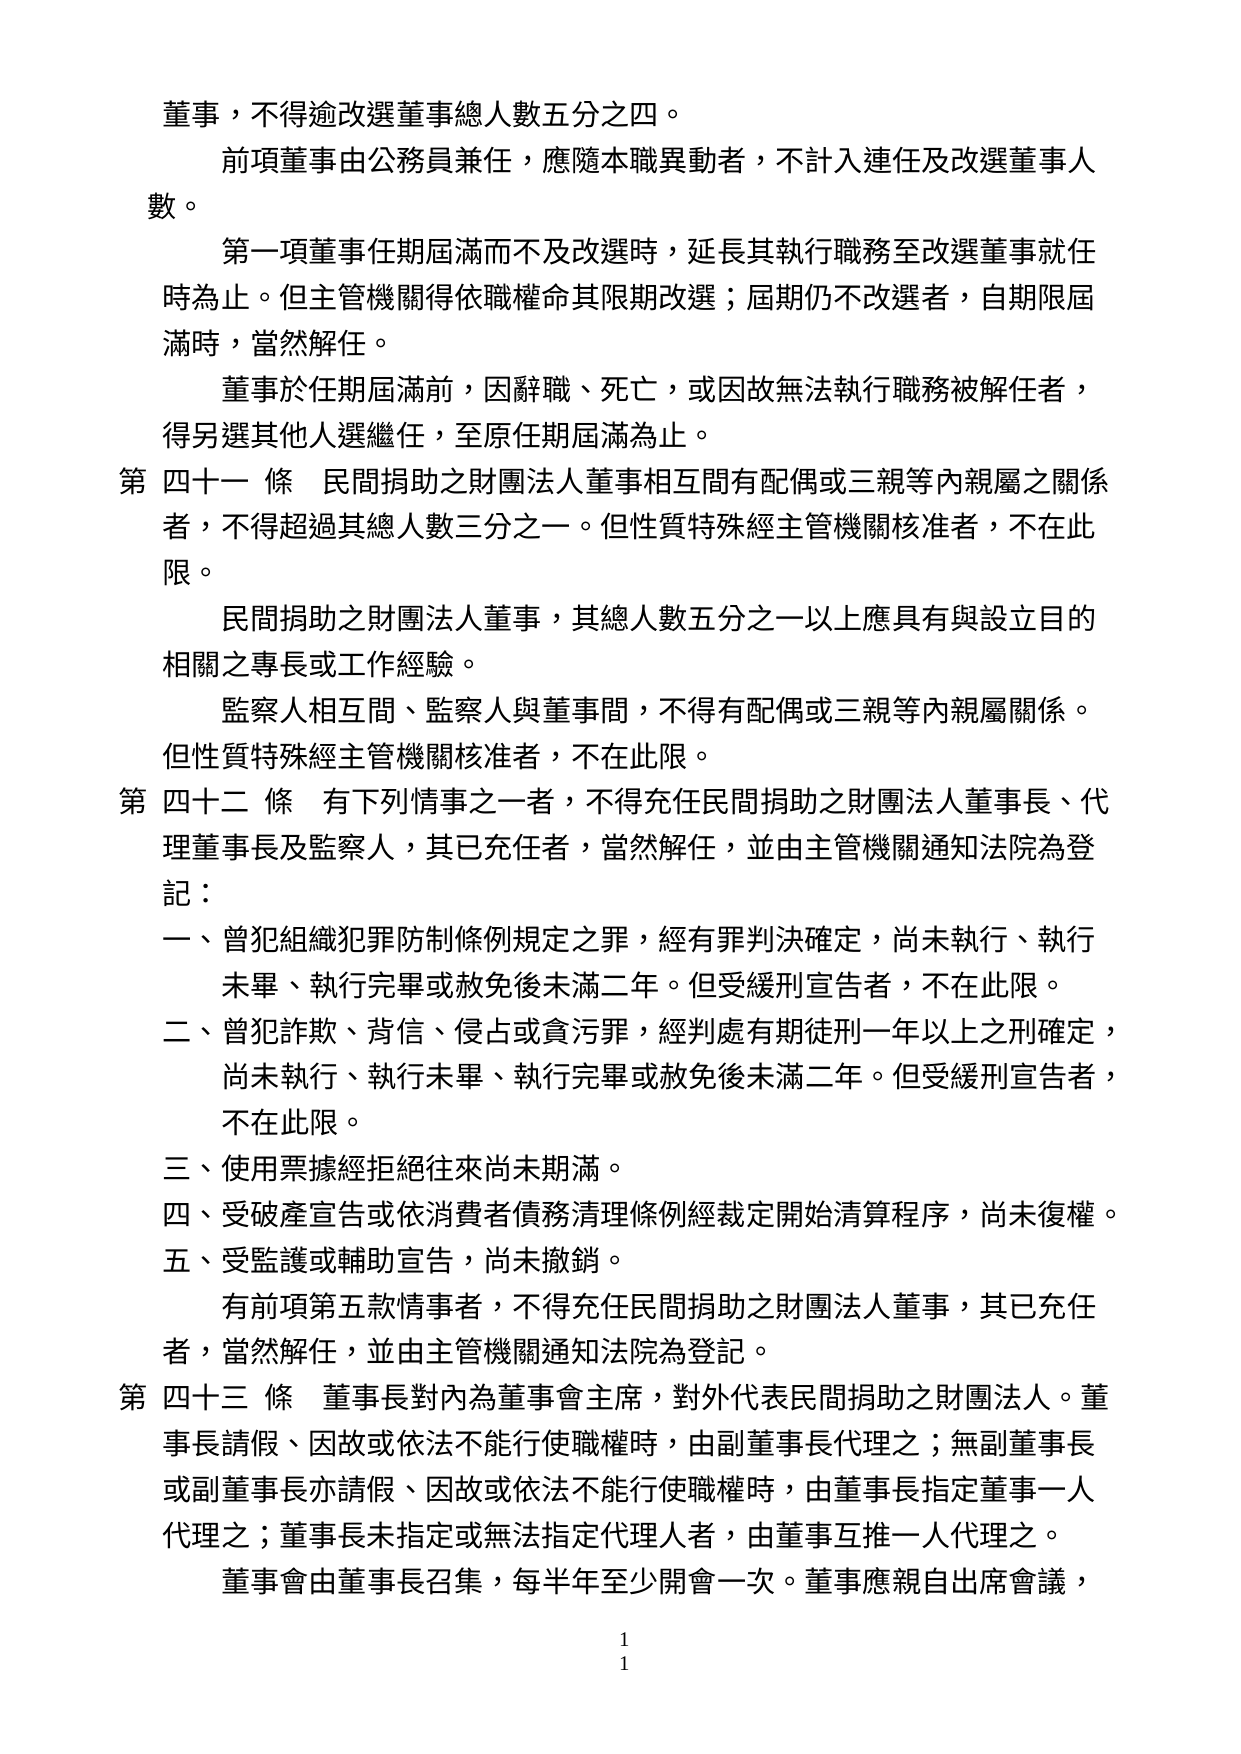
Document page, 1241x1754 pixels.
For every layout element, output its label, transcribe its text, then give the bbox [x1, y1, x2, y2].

text 董事於任期屆滿前，因辭職、死亡，或因故無法執行職務被解任者，得另選其他人選繼任，至原任期屆滿為止。 [162, 364, 1122, 455]
text 五、受監護或輔助宣告，尚未撤銷。 [162, 1234, 1122, 1280]
text 三、使用票據經拒絕往來尚未期滿。 [162, 1143, 1122, 1189]
text 第 四十二 條 有下列情事之一者，不得充任民間捐助之財團法人董事長、代理董事長及監察人，其已充任者，當然解任，並由主管機關通知法院為登記： [118, 776, 1122, 914]
text 一、曾犯組織犯罪防制條例規定之罪，經有罪判決確定，尚未執行、執行未畢、執行完畢或赦免後未滿二年。但受緩刑宣告者，不在此限。 [162, 914, 1122, 1005]
text 第 四十一 條 民間捐助之財團法人董事相互間有配偶或三親等內親屬之關係者，不得超過其總人數三分之一。但性質特殊經主管機關核准者，不在此限。 [118, 455, 1122, 593]
text 第 四十三 條 董事長對內為董事會主席，對外代表民間捐助之財團法人。董事長請假、因故或依法不能行使職權時，由副董事長代理之；無副董事長或副董事長亦請假、因故或依法不能行使職權時，由董事長指定董事一人代理之；董事長未指定或無法指定代理人者，由董事互推一人代理之。 [118, 1372, 1122, 1555]
text 監察人相互間、監察人與董事間，不得有配偶或三親等內親屬關係。但性質特殊經主管機關核准者，不在此限。 [162, 684, 1122, 776]
text 前項董事由公務員兼任，應隨本職異動者，不計入連任及改選董事人數。 [147, 134, 1122, 226]
text 董事，不得逾改選董事總人數五分之四。 [118, 89, 1122, 134]
text 有前項第五款情事者，不得充任民間捐助之財團法人董事，其已充任者，當然解任，並由主管機關通知法院為登記。 [162, 1280, 1122, 1372]
text 四、受破產宣告或依消費者債務清理條例經裁定開始清算程序，尚未復權。 [162, 1189, 1122, 1234]
text 民間捐助之財團法人董事，其總人數五分之一以上應具有與設立目的相關之專長或工作經驗。 [162, 593, 1122, 684]
text 第一項董事任期屆滿而不及改選時，延長其執行職務至改選董事就任時為止。但主管機關得依職權命其限期改選；屆期仍不改選者，自期限屆滿時，當然解任。 [162, 226, 1122, 364]
text 二、曾犯詐欺、背信、侵占或貪污罪，經判處有期徒刑一年以上之刑確定，尚未執行、執行未畢、執行完畢或赦免後未滿二年。但受緩刑宣告者，不在此限。 [162, 1005, 1122, 1143]
text 董事會由董事長召集，每半年至少開會一次。董事應親自出席會議， [162, 1555, 1122, 1601]
